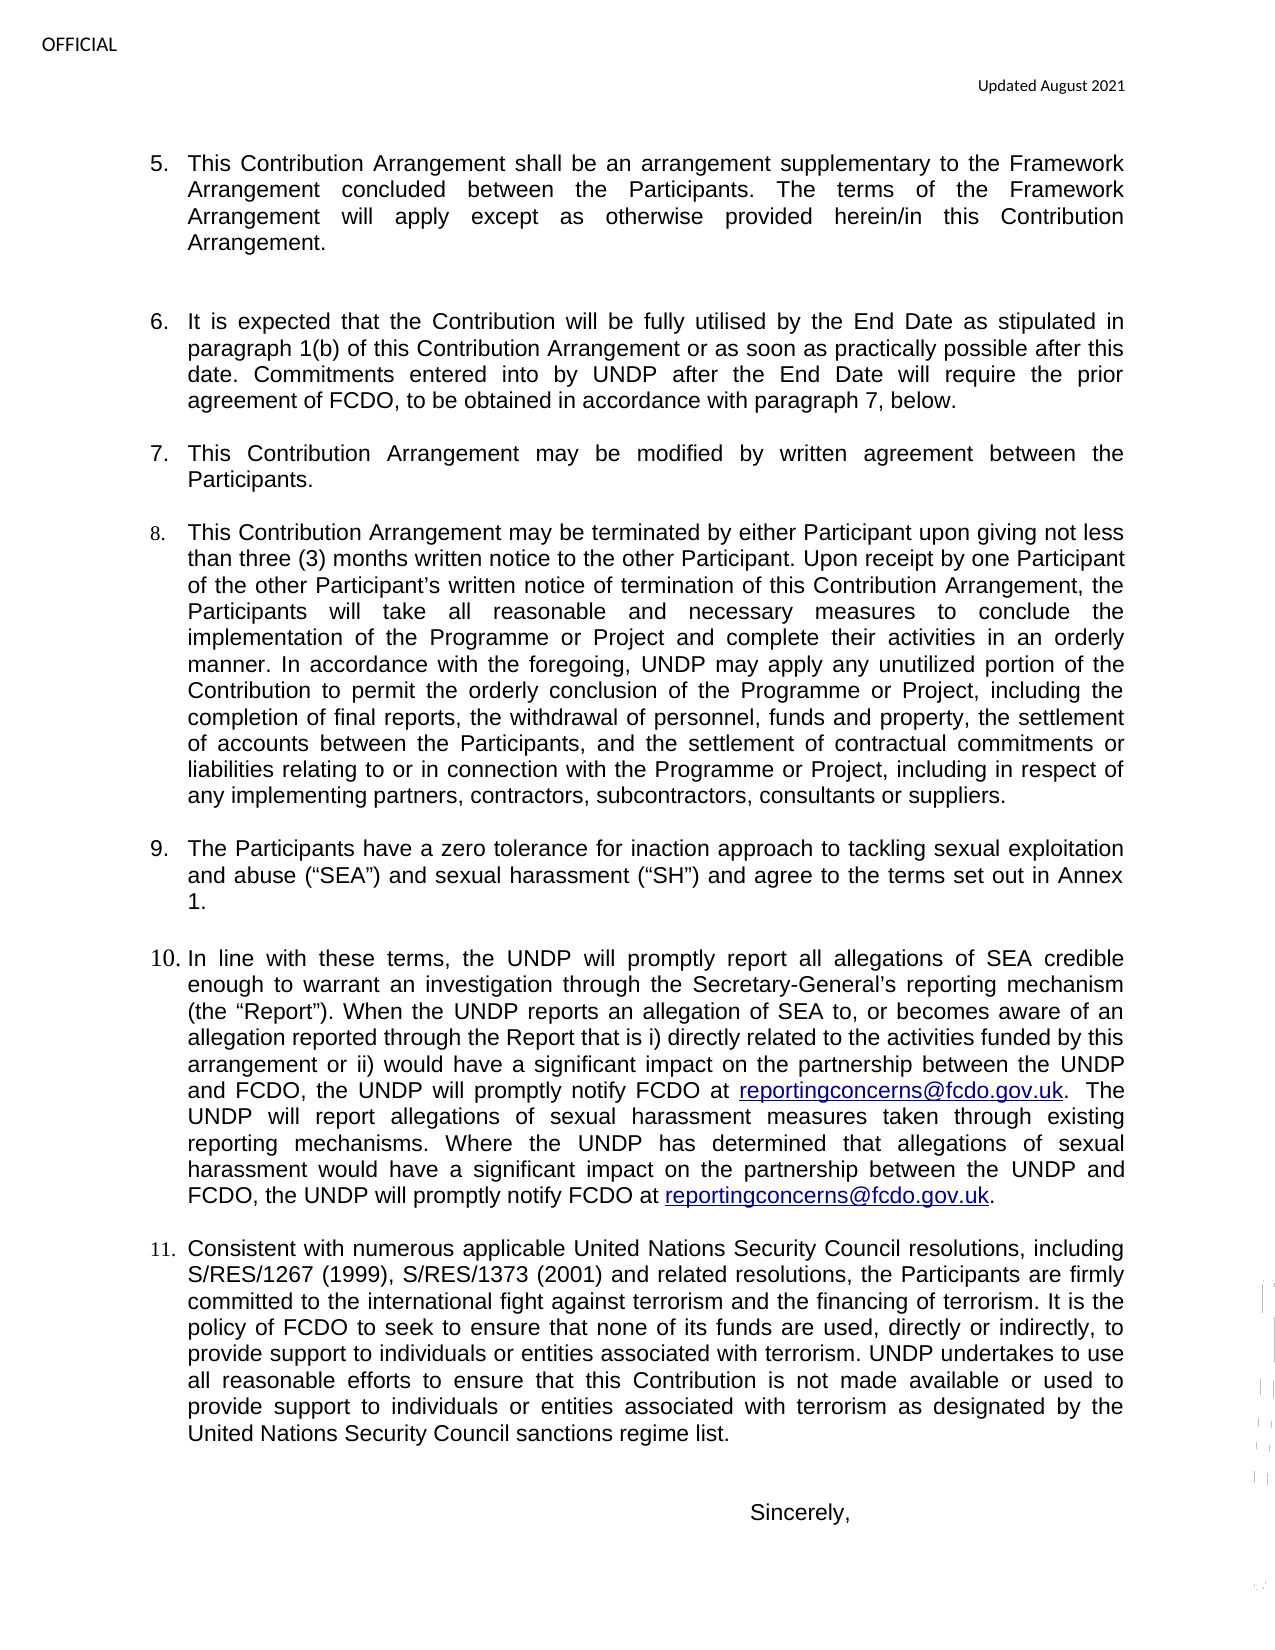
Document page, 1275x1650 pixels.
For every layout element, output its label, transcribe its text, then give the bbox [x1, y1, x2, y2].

list Consistent with numerous applicable United Nations Security Council resolutions, including S/RES/1267 (1999), S/RES/1373 (2001) and related resolutions, the Participants are firmly committed to the international fight against terrorism and the financing of terrorism. It is the policy of FCDO to seek to ensure that none of its funds are used, directly or indirectly, to provide support to individuals or entities associated with terrorism. UNDP undertakes to use all reasonable efforts to ensure that this Contribution is not made available or used to provide support to individuals or entities associated with terrorism as designated by the United Nations Security Council sanctions regime list. [150, 1235, 1125, 1446]
list This Contribution Arrangement shall be an arrangement supplementary to the Framework Arrangement concluded between the Participants. The terms of the Framework Arrangement will apply except as otherwise provided herein/in this Contribution Arrangement. [150, 150, 1125, 255]
list The Participants have a zero tolerance for inaction approach to tackling sexual exploitation and abuse (“SEA”) and sexual harassment (“SH”) and agree to the terms set out in Annex 1. [150, 835, 1125, 914]
list This Contribution Arrangement may be modified by written agreement between the Participants. [150, 440, 1125, 493]
list This Contribution Arrangement may be terminated by either Participant upon giving not less than three (3) months written notice to the other Participant. Upon receipt by one Participant of the other Participant’s written notice of termination of this Contribution Arrangement, the Participants will take all reasonable and necessary measures to conclude the implementation of the Programme or Project and complete their activities in an orderly manner. In accordance with the foregoing, UNDP may apply any unutilized portion of the Contribution to permit the orderly conclusion of the Programme or Project, including the completion of final reports, the withdrawal of personnel, funds and property, the settlement of accounts between the Participants, and the settlement of contractual commitments or liabilities relating to or in connection with the Programme or Project, including in respect of any implementing partners, contractors, subcontractors, consultants or suppliers. [150, 519, 1125, 809]
list Sincerely, [750, 1498, 1125, 1525]
list It is expected that the Contribution will be fully utilised by the End Date as stipulated in paragraph 1(b) of this Contribution Arrangement or as soon as practically possible after this date. Commitments entered into by UNDP after the End Date will require the prior agreement of FCDO, to be obtained in accordance with paragraph 7, below. [150, 308, 1125, 413]
list In line with these terms, the UNDP will promptly report all allegations of SEA credible enough to warrant an investigation through the Secretary-General’s reporting mechanism (the “Report”). When the UNDP reports an allegation of SEA to, or becomes aware of an allegation reported through the Report that is i) directly related to the activities funded by this arrangement or ii) would have a significant impact on the partnership between the UNDP and FCDO, the UNDP will promptly notify FCDO at reportingconcerns@fcdo.gov.uk. The UNDP will report allegations of sexual harassment measures taken through existing reporting mechanisms. Where the UNDP has determined that allegations of sexual harassment would have a significant impact on the partnership between the UNDP and FCDO, the UNDP will promptly notify FCDO at reportingconcerns@fcdo.gov.uk. [150, 943, 1125, 1209]
